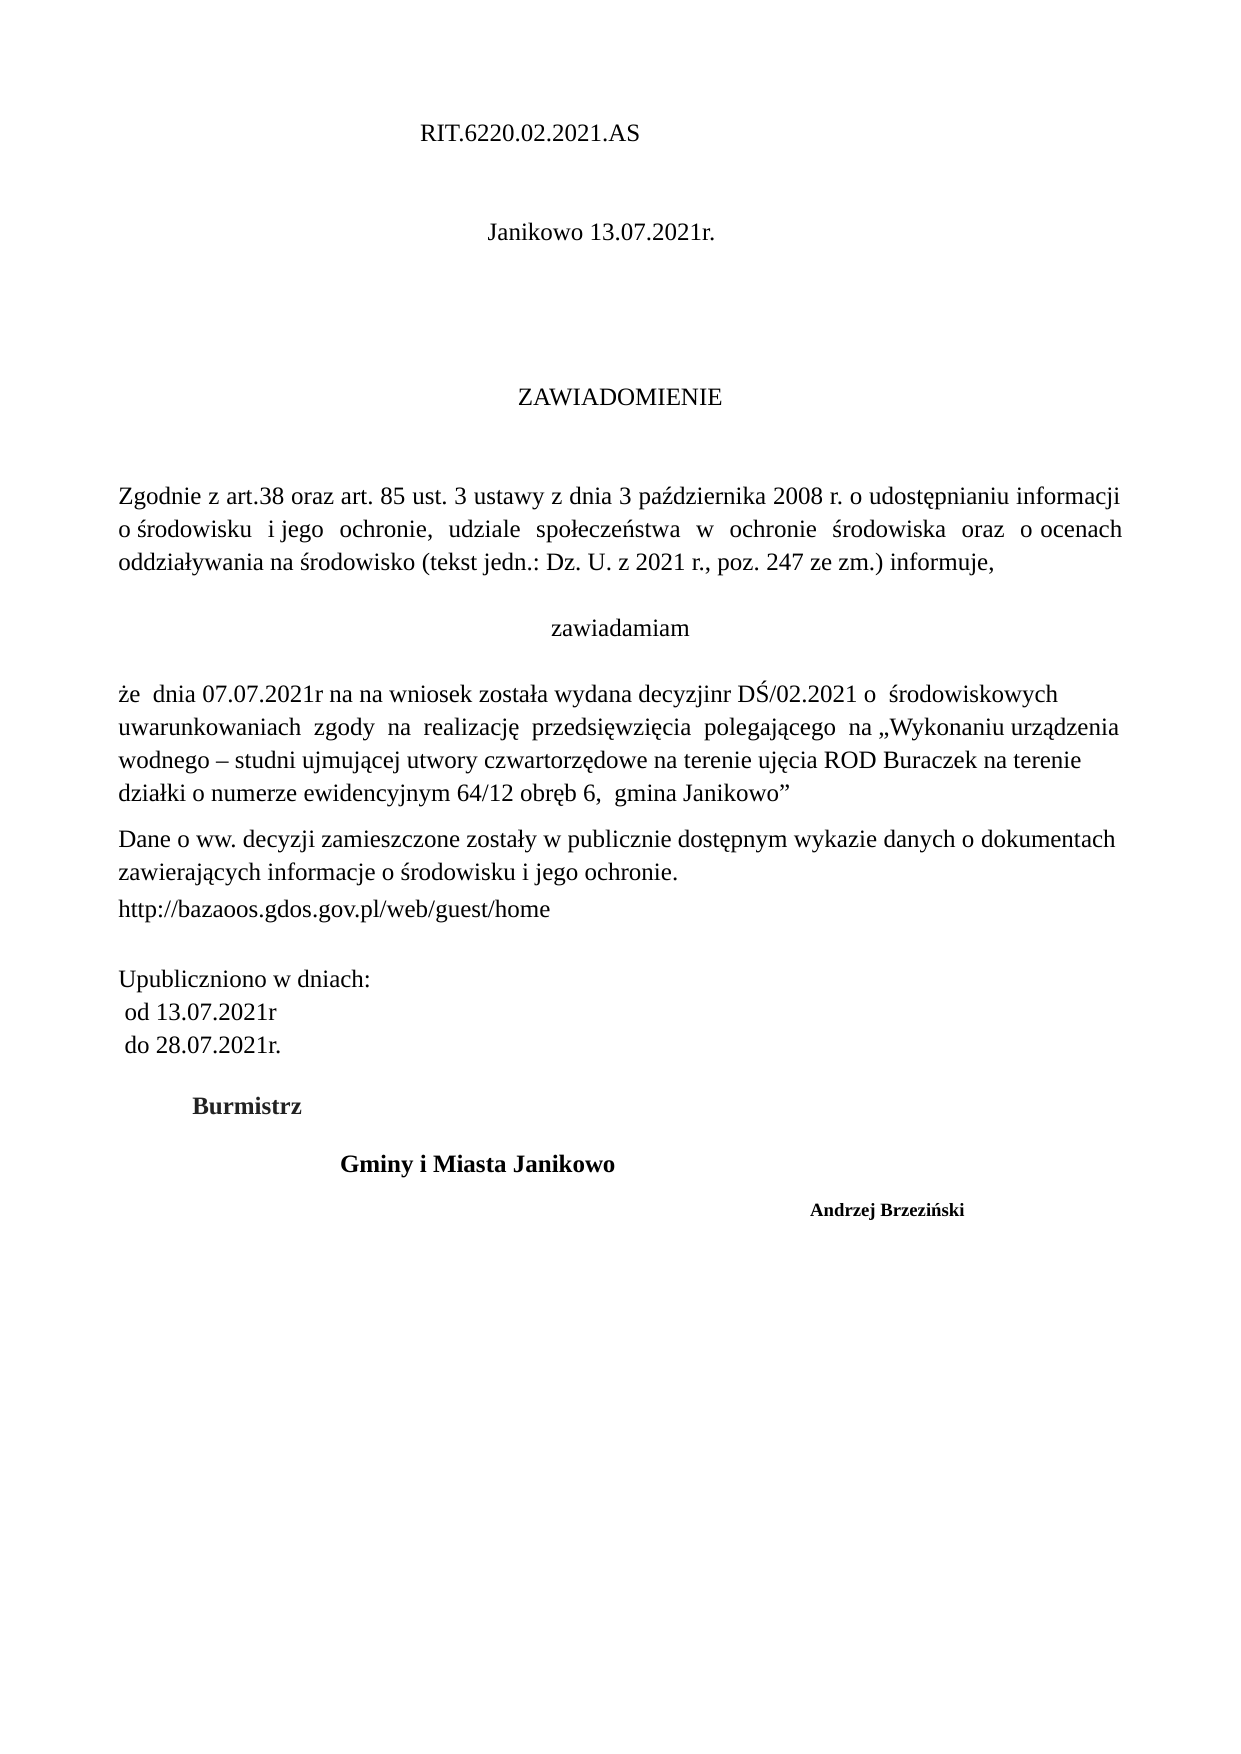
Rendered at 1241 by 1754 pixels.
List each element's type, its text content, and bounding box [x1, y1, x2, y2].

text Andrzej Brzeziński [193, 1199, 1122, 1221]
text ZAWIADOMIENIE [118, 382, 1122, 411]
text Gminy i Miasta Janikowo [118, 1120, 1122, 1178]
text http://bazaoos.gdos.gov.pl/web/guest/home [118, 894, 1122, 923]
text do 28.07.2021r. [118, 1030, 1122, 1058]
text od 13.07.2021r [118, 997, 1122, 1025]
text zawiadamiam [118, 613, 1122, 642]
text RIT.6220.02.2021.AS Janikowo 13.07.2021r. [118, 118, 1122, 246]
text Zgodnie z art.38 oraz art. 85 ust. 3 ustawy z dnia 3 października 2008 r. o udostępnianiu informacji o środowisku i jego ochronie, udziale społeczeństwa w ochronie środowiska oraz o ocenach oddziaływania na środowisko (tekst jedn.: Dz. U. z 2021 r., poz. 247 ze zm.) informuje, [118, 481, 1122, 576]
text że dnia 07.07.2021r na na wniosek została wydana decyzjinr DŚ/02.2021 o środowiskowych uwarunkowaniach zgody na realizację przedsięwzięcia polegającego na „Wykonaniu urządzenia wodnego – studni ujmującej utwory czwartorzędowe na terenie ujęcia ROD Buraczek na terenie działki o numerze ewidencyjnym 64/12 obręb 6, gmina Janikowo” [118, 679, 1122, 807]
text Upubliczniono w dniach: [118, 964, 1122, 992]
text Burmistrz [118, 1063, 1122, 1120]
text Dane o ww. decyzji zamieszczone zostały w publicznie dostępnym wykazie danych o dokumentach zawierających informacje o środowisku i jego ochronie. [118, 824, 1122, 886]
